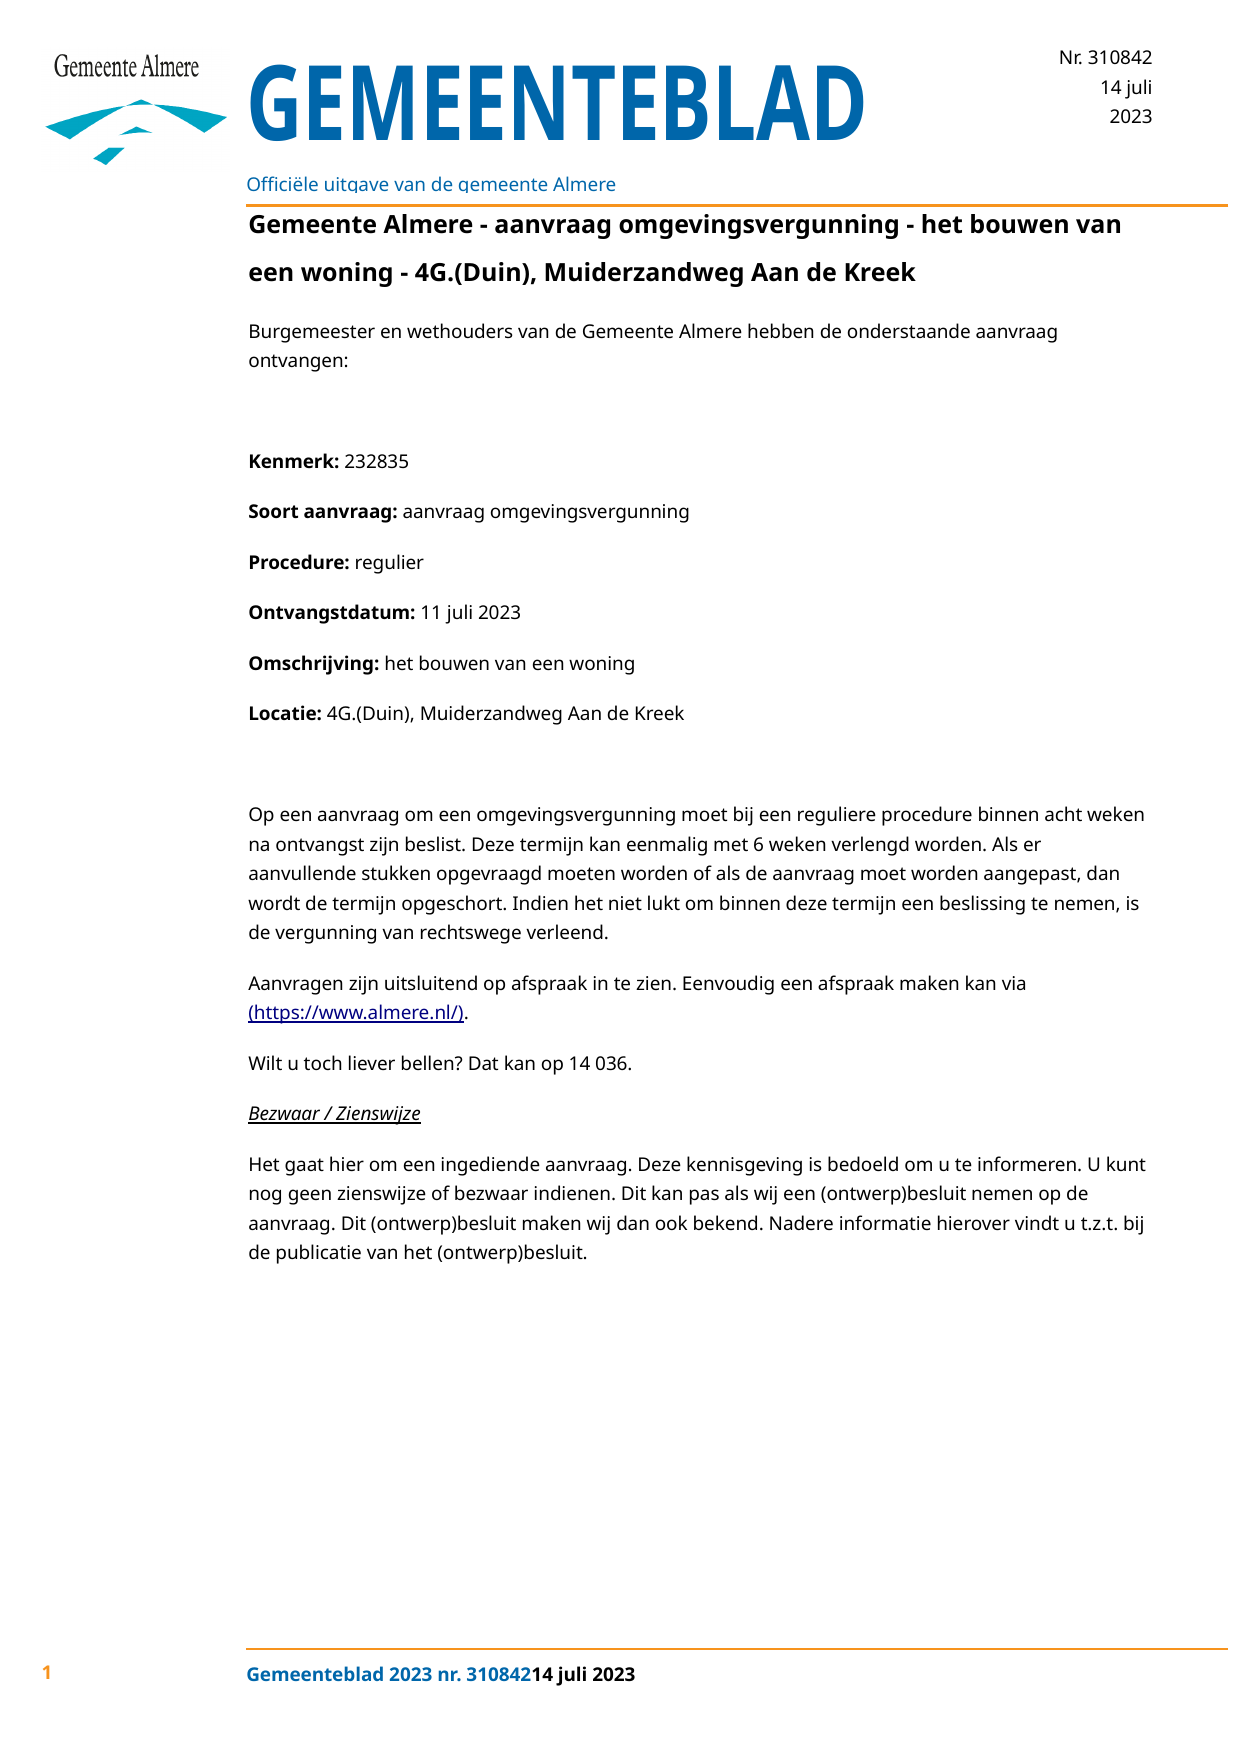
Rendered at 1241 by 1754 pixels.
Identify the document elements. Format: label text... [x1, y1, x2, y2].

text Op een aanvraag om een omgevingsvergunning moet bij een reguliere procedure binnen acht weken na ontvangst zijn beslist. Deze termijn kan eenmalig met 6 weken verlengd worden. Als er aanvullende stukken opgevraagd moeten worden of als de aanvraag moet worden aangepast, dan wordt de termijn opgeschort. Indien het niet lukt om binnen deze termijn een beslissing te nemen, is de vergunning van rechtswege verleend. [248, 801, 1152, 945]
text Bezwaar / Zienswijze [248, 1100, 1152, 1126]
text Aanvragen zijn uitsluitend op afspraak in te zien. Eenvoudig een afspraak maken kan via (https://www.almere.nl/). [248, 970, 1152, 1025]
text Wilt u toch liever bellen? Dat kan op 14 036. [248, 1050, 1152, 1076]
text Burgemeester en wethouders van de Gemeente Almere hebben de onderstaande aanvraag ontvangen: [248, 318, 1152, 373]
text Ontvangstdatum: 11 juli 2023 [248, 599, 1152, 625]
text Omschrijving: het bouwen van een woning [248, 650, 1152, 676]
picture [41, 47, 231, 172]
text Soort aanvraag: aanvraag omgevingsvergunning [248, 499, 1152, 524]
text Kenmerk: 232835 [248, 448, 1152, 474]
text Gemeente Almere - aanvraag omgevingsvergunning - het bouwen van een woning - 4G.(Duin), Muiderzandweg Aan de Kreek [248, 207, 1152, 288]
text Locatie: 4G.(Duin), Muiderzandweg Aan de Kreek [248, 700, 1152, 726]
text Het gaat hier om een ingediende aanvraag. Deze kennisgeving is bedoeld om u te informeren. U kunt nog geen zienswijze of bezwaar indienen. Dit kan pas als wij een (ontwerp)besluit nemen op de aanvraag. Dit (ontwerp)besluit maken wij dan ook bekend. Nadere informatie hierover vindt u t.z.t. bij de publicatie van het (ontwerp)besluit. [248, 1151, 1152, 1265]
text Procedure: regulier [248, 549, 1152, 575]
